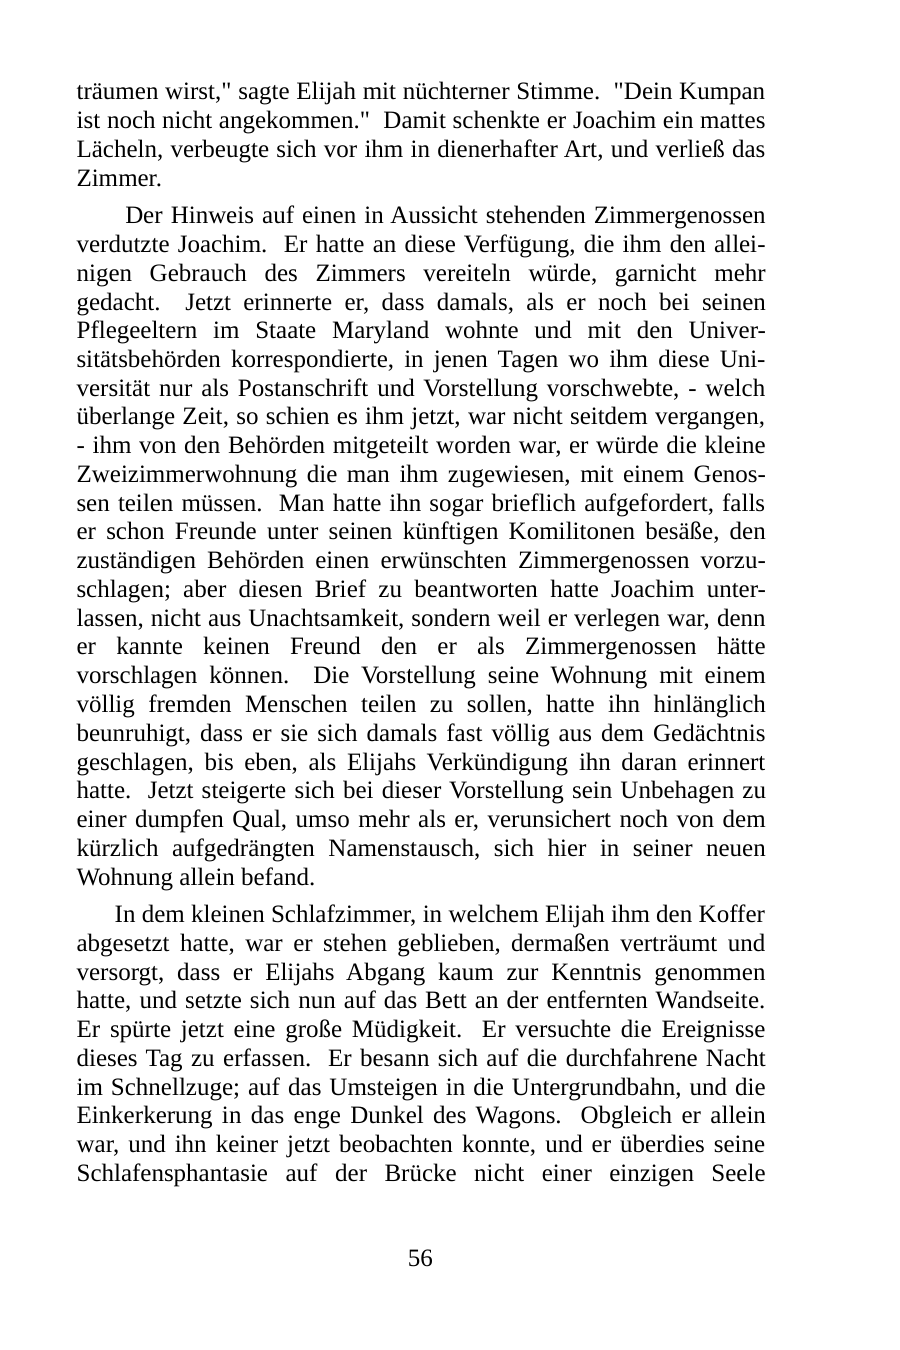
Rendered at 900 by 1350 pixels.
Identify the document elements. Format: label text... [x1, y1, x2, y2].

text In dem kleinen Schlafzimmer, in welchem Elijah ihm den Koffer abgesetzt hatte, war er stehen geblieben, dermaßen verträumt und versorgt, dass er Elijahs Abgang kaum zur Kenntnis genommen hatte, und setzte sich nun auf das Bett an der entfernten Wandseite. Er spürte jetzt eine große Müdigkeit. Er versuchte die Ereignisse dieses Tag zu erfassen. Er besann sich auf die durchfahrene Nacht im Schnellzuge; auf das Umsteigen in die Untergrundbahn, und die Einkerkerung in das enge Dunkel des Wagons. Obgleich er allein war, und ihn keiner jetzt beobachten konnte, und er überdies seine Schlafensphantasie auf der Brücke nicht einer einzigen Seele [76, 899, 766, 1187]
text Der Hinweis auf einen in Aussicht stehenden Zimmergenossen verdutzte Joachim. Er hatte an diese Verfügung, die ihm den allei-nigen Gebrauch des Zimmers vereiteln würde, garnicht mehr gedacht. Jetzt erinnerte er, dass damals, als er noch bei seinen Pflegeeltern im Staate Maryland wohnte und mit den Univer-sitätsbehörden korrespondierte, in jenen Tagen wo ihm diese Uni-versität nur als Postanschrift und Vorstellung vorschwebte, - welch überlange Zeit, so schien es ihm jetzt, war nicht seitdem vergangen, - ihm von den Behörden mitgeteilt worden war, er würde die kleine Zweizimmerwohnung die man ihm zugewiesen, mit einem Genos-sen teilen müssen. Man hatte ihn sogar brieflich aufgefordert, falls er schon Freunde unter seinen künftigen Komilitonen besäße, den zuständigen Behörden einen erwünschten Zimmergenossen vorzu-schlagen; aber diesen Brief zu beantworten hatte Joachim unter-lassen, nicht aus Unachtsamkeit, sondern weil er verlegen war, denn er kannte keinen Freund den er als Zimmergenossen hätte vorschlagen können. Die Vorstellung seine Wohnung mit einem völlig fremden Menschen teilen zu sollen, hatte ihn hinlänglich beunruhigt, dass er sie sich damals fast völlig aus dem Gedächtnis geschlagen, bis eben, als Elijahs Verkündigung ihn daran erinnert hatte. Jetzt steigerte sich bei dieser Vorstellung sein Unbehagen zu einer dumpfen Qual, umso mehr als er, verunsichert noch von dem kürzlich aufgedrängten Namenstausch, sich hier in seiner neuen Wohnung allein befand. [76, 200, 766, 890]
text träumen wirst," sagte Elijah mit nüchterner Stimme. "Dein Kumpan ist noch nicht angekommen." Damit schenkte er Joachim ein mattes Lächeln, verbeugte sich vor ihm in dienerhafter Art, und verließ das Zimmer. [76, 76, 766, 191]
